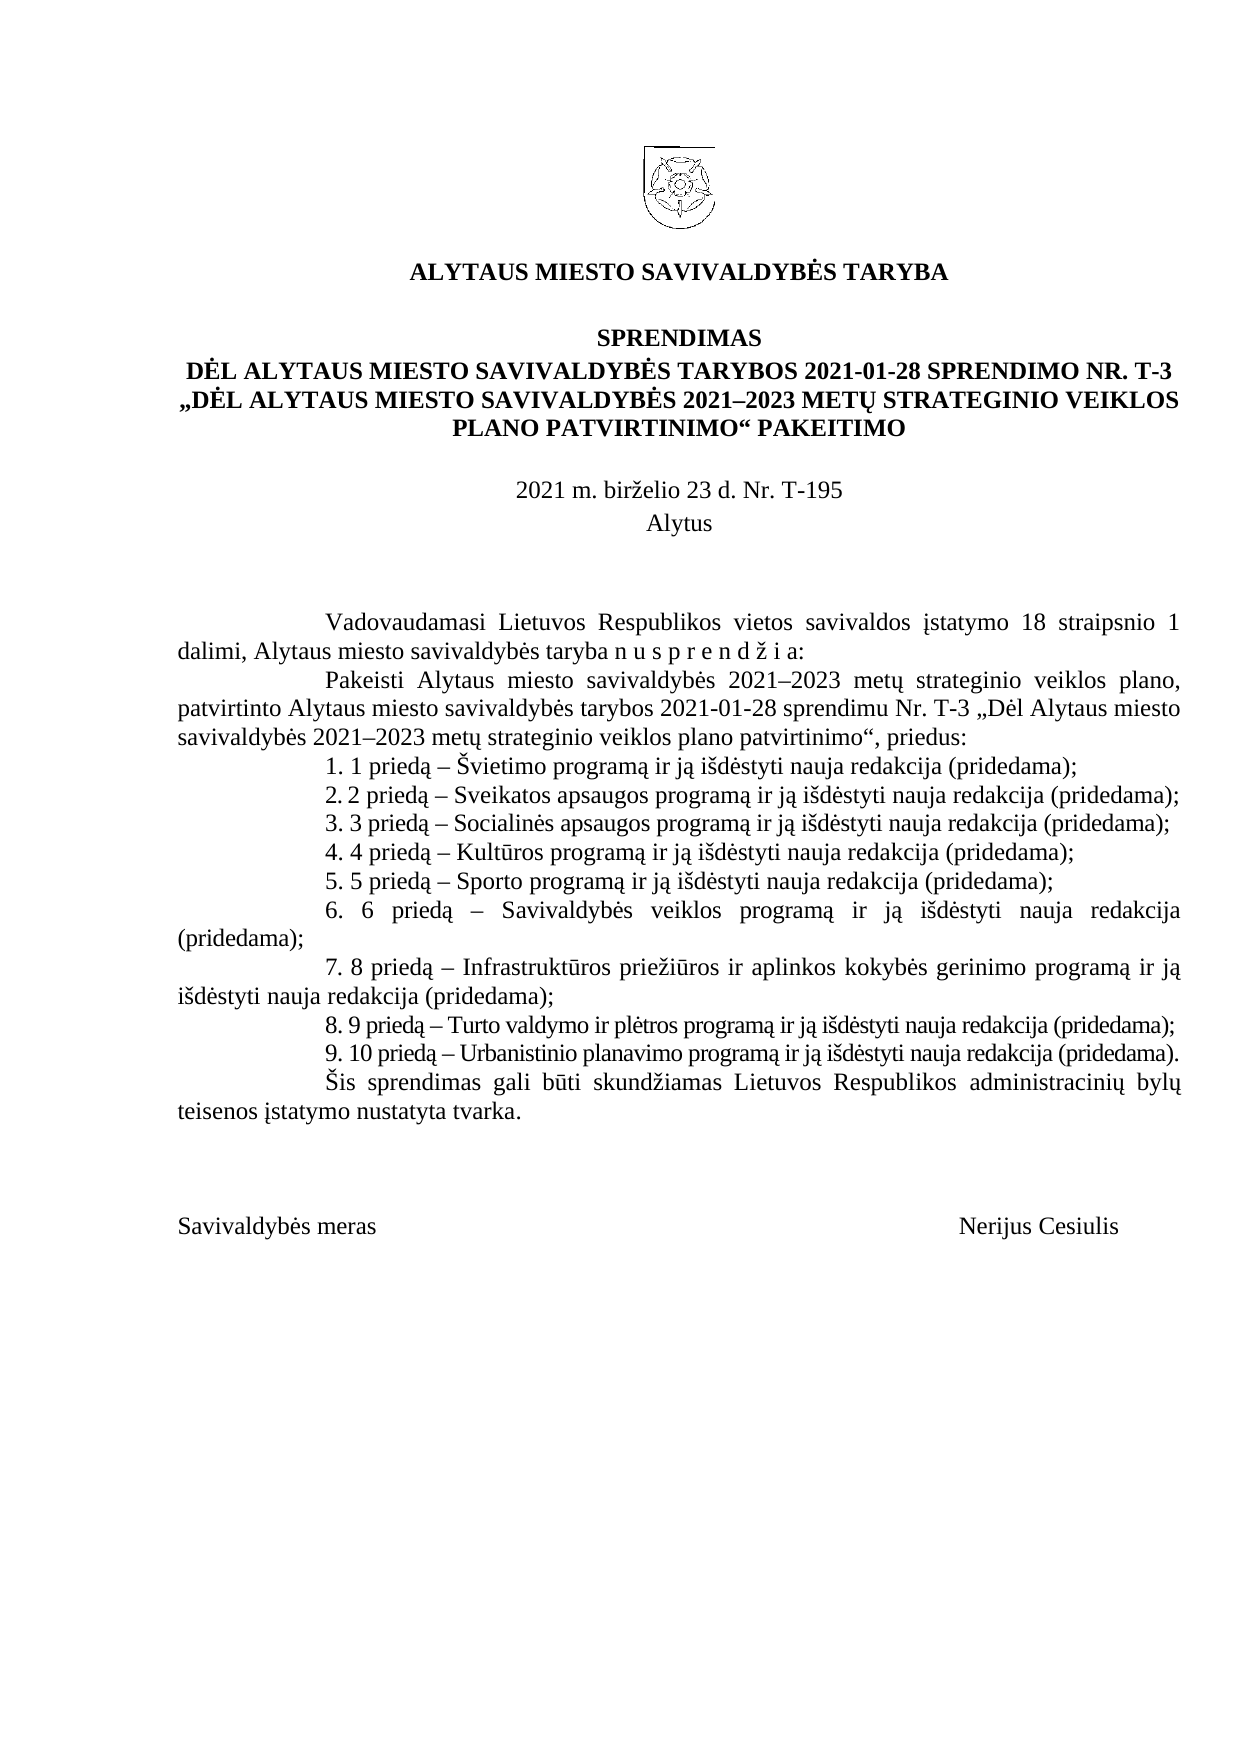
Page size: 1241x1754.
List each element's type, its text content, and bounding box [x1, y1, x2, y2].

text Alytus [177, 508, 1181, 537]
text 6. 6 priedą – Savivaldybės veiklos programą ir ją išdėstyti nauja redakcija (pridedama); [177, 895, 1181, 952]
text 4. 4 priedą – Kultūros programą ir ją išdėstyti nauja redakcija (pridedama); [177, 837, 1181, 866]
text 8. 9 priedą – Turto valdymo ir plėtros programą ir ją išdėstyti nauja redakcija (pridedama); [177, 1010, 1181, 1038]
text Šis sprendimas gali būti skundžiamas Lietuvos Respublikos administracinių bylų teisenos įstatymo nustatyta tvarka. [177, 1067, 1181, 1125]
text Vadovaudamasi Lietuvos Respublikos vietos savivaldos įstatymo 18 straipsnio 1 dalimi, Alytaus miesto savivaldybės taryba n u s p r e n d ž i a: [177, 607, 1181, 665]
text 9. 10 priedą – Urbanistinio planavimo programą ir ją išdėstyti nauja redakcija (pridedama). [177, 1038, 1181, 1067]
text 1. 1 priedą – Švietimo programą ir ją išdėstyti nauja redakcija (pridedama); [177, 751, 1181, 780]
text DĖL ALYTAUS MIESTO SAVIVALDYBĖS TARYBOS 2021-01-28 SPRENDIMO NR. T-3 „DĖL ALYTAUS MIESTO SAVIVALDYBĖS 2021–2023 METŲ STRATEGINIO VEIKLOS PLANO PATVIRTINIMO“ PAKEITIMO [177, 356, 1181, 442]
text 2021 m. birželio 23 d. Nr. T-195 [177, 475, 1181, 504]
text Pakeisti Alytaus miesto savivaldybės 2021–2023 metų strateginio veiklos plano, patvirtinto Alytaus miesto savivaldybės tarybos 2021-01-28 sprendimu Nr. T-3 „Dėl Alytaus miesto savivaldybės 2021–2023 metų strateginio veiklos plano patvirtinimo“, priedus: [177, 665, 1181, 751]
text 5. 5 priedą – Sporto programą ir ją išdėstyti nauja redakcija (pridedama); [177, 866, 1181, 895]
text Savivaldybės meras Nerijus Cesiulis [177, 1211, 1181, 1240]
text SPRENDIMAS [177, 323, 1181, 352]
text 2. 2 priedą – Sveikatos apsaugos programą ir ją išdėstyti nauja redakcija (pridedama); [177, 780, 1181, 808]
text 3. 3 priedą – Socialinės apsaugos programą ir ją išdėstyti nauja redakcija (pridedama); [177, 808, 1181, 837]
text ALYTAUS MIESTO SAVIVALDYBĖS TARYBA [177, 257, 1181, 286]
text 7. 8 priedą – Infrastruktūros priežiūros ir aplinkos kokybės gerinimo programą ir ją išdėstyti nauja redakcija (pridedama); [177, 952, 1181, 1010]
